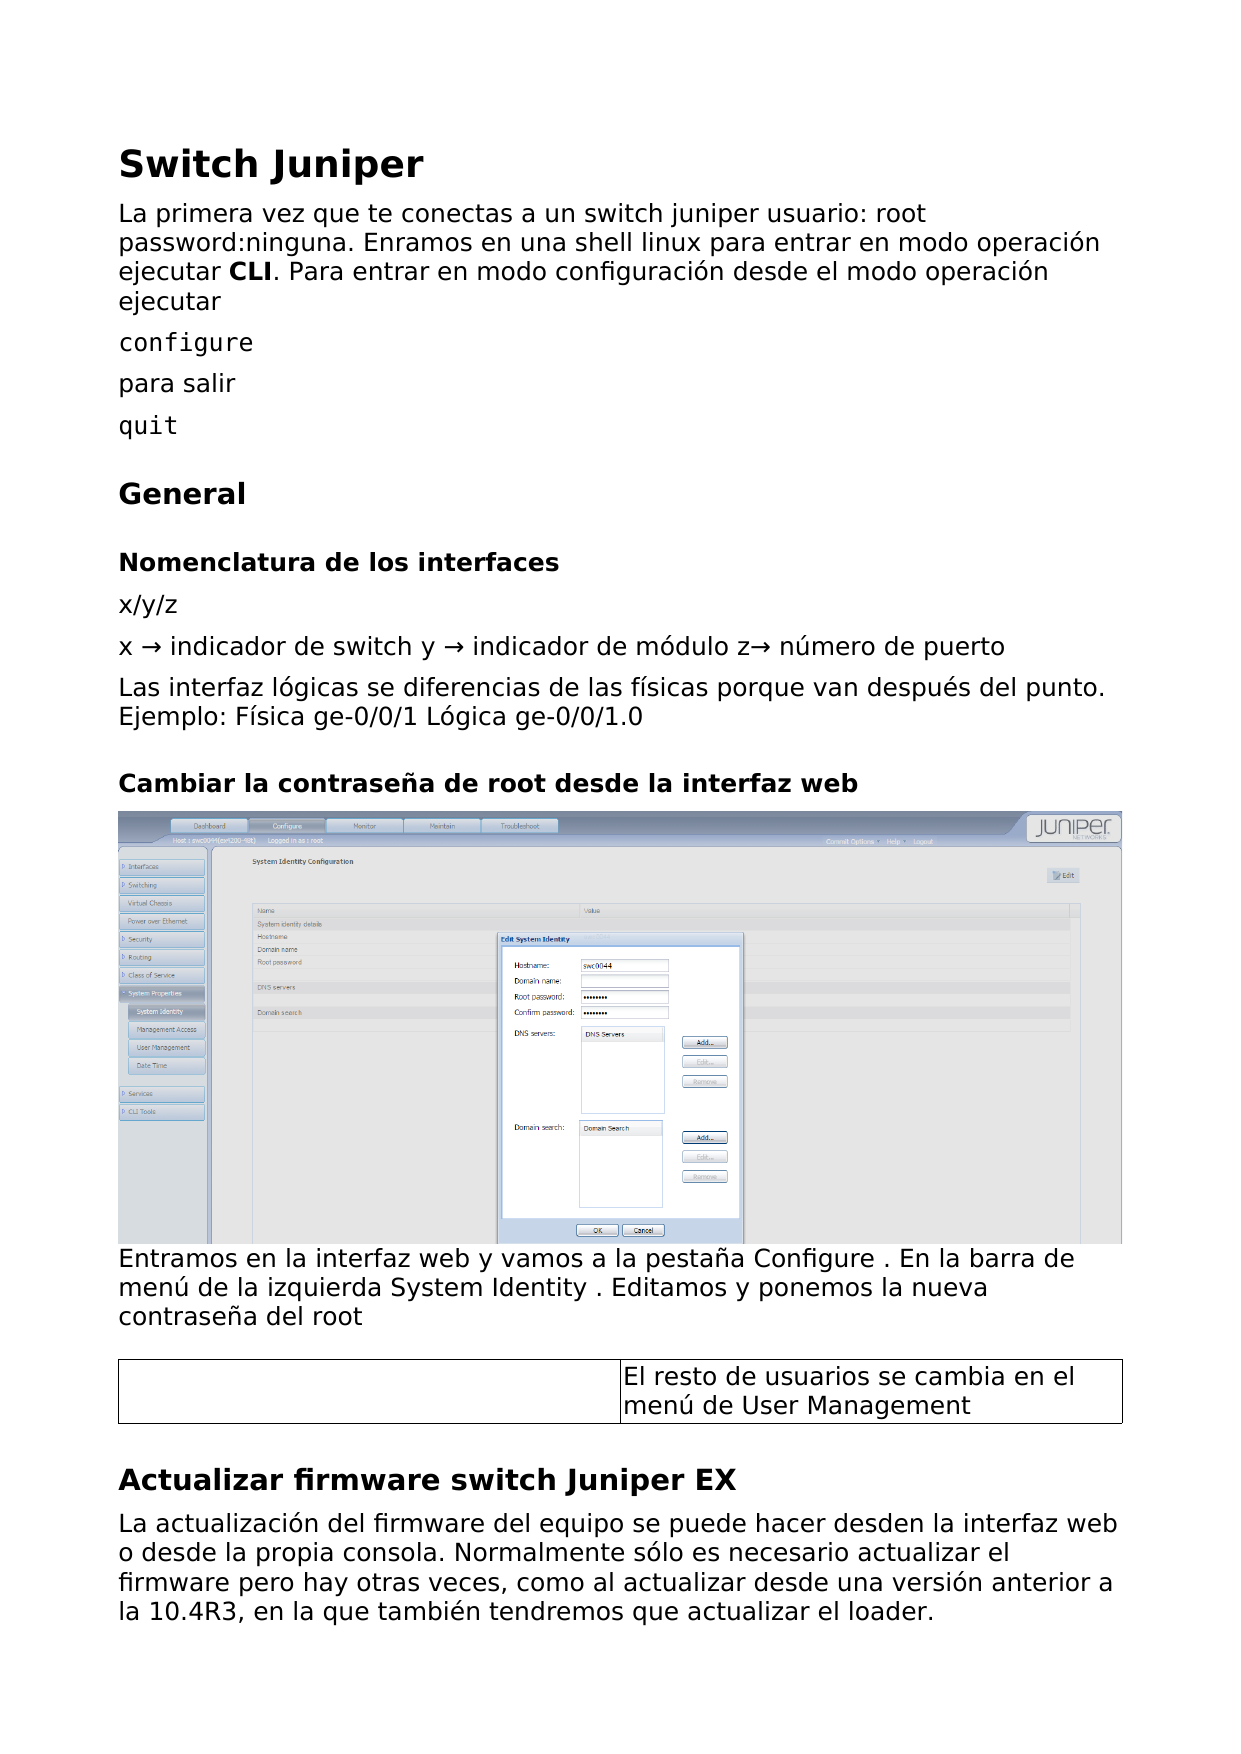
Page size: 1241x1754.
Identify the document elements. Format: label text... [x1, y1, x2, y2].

text para salir [118, 369, 1122, 398]
table_header El resto de usuarios se cambia en el menú de User Management [621, 1360, 1122, 1423]
subtitle General [118, 477, 1122, 511]
text configure [118, 328, 1122, 358]
subtitle Switch Juniper [118, 143, 1122, 187]
text x/y/z [118, 590, 1122, 619]
subtitle Actualizar firmware switch Juniper EX [118, 1463, 1122, 1497]
text La primera vez que te conectas a un switch juniper usuario: root password:ninguna. Enramos en una shell linux para entrar en modo operación ejecutar CLI. Para entrar en modo configuración desde el modo operación ejecutar [118, 199, 1122, 316]
text quit [118, 411, 1122, 440]
picture [118, 811, 1123, 1244]
table_header [119, 1360, 620, 1423]
text Entramos en la interfaz web y vamos a la pestaña Configure . En la barra de menú de la izquierda System Identity . Editamos y ponemos la nueva contraseña del root [118, 1244, 1122, 1332]
text La actualización del firmware del equipo se puede hacer desden la interfaz web o desde la propia consola. Normalmente sólo es necesario actualizar el firmware pero hay otras veces, como al actualizar desde una versión anterior a la 10.4R3, en la que también tendremos que actualizar el loader. [118, 1509, 1122, 1626]
subtitle Nomenclatura de los interfaces [118, 548, 1122, 578]
text Las interfaz lógicas se diferencias de las físicas porque van después del punto. Ejemplo: Física ge-0/0/1 Lógica ge-0/0/1.0 [118, 673, 1122, 732]
text x → indicador de switch y → indicador de módulo z→ número de puerto [118, 632, 1122, 661]
subtitle Cambiar la contraseña de root desde la interfaz web [118, 769, 1122, 798]
